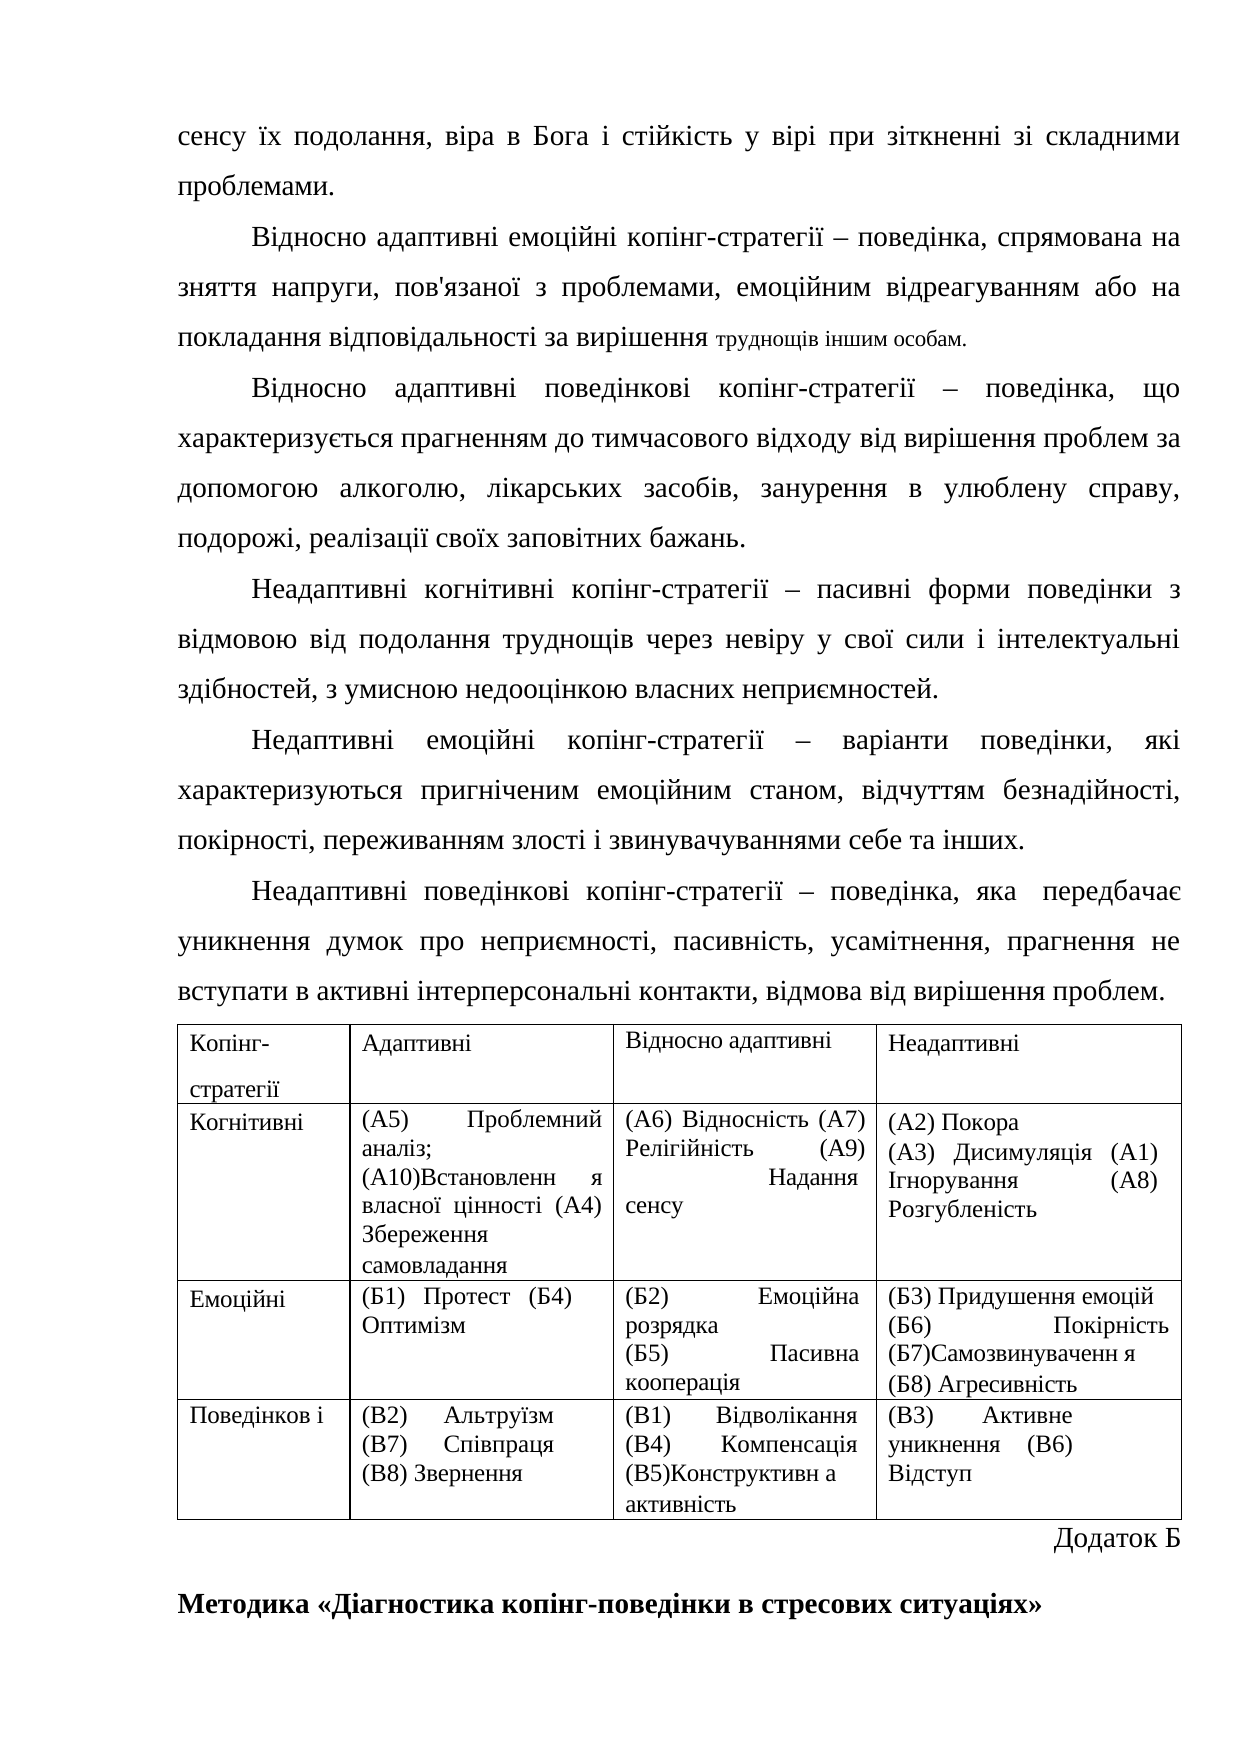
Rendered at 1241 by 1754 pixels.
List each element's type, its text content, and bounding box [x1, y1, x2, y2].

table_cell (А2) Покора (А3) Дисимуляція (A1) Ігнорування (А8) Розгубленість [877, 1104, 1181, 1280]
text Неадаптивні когнітивні копінг-стратегії – пасивні форми поведінки з відмовою від подолання труднощів через невіру у свої сили і інтелектуальні здібностей, з умисною недооцінкою власних неприємностей. [177, 571, 1181, 705]
table_cell (А5) Проблемний аналіз; (А10)Встановленн я власної цінності (А4) Збереження самовладання [351, 1104, 613, 1280]
table_cell (В3) Активне уникнення (В6) Відступ [877, 1400, 1181, 1519]
table_cell (Б3) Придушення емоцій (Б6) Покірність (Б7)Самозвинуваченн я (Б8) Агресивність [877, 1281, 1181, 1399]
table_cell (Б1) Протест (Б4) Оптимізм [351, 1281, 613, 1399]
table_header Відносно адаптивні [614, 1025, 876, 1103]
text Відносно адаптивні емоційні копінг-стратегії – поведінка, спрямована на зняття напруги, пов'язаної з проблемами, емоційним відреагуванням або на покладання відповідальності за вирішення труднощів іншим особам. [177, 219, 1181, 353]
subtitle Методика «Діагностика копінг-поведінки в стресових ситуаціях» [177, 1587, 1181, 1620]
table_cell (Б2) Емоційна розрядка (Б5) Пасивна кооперація [614, 1281, 876, 1399]
table_header Неадаптивні [877, 1025, 1181, 1103]
text Неадаптивні поведінкові копінг-стратегії – поведінка, яка передбачає уникнення думок про неприємності, пасивність, усамітнення, прагнення не вступати в активні інтерперсональні контакти, відмова від вирішення проблем. [177, 873, 1181, 1007]
text сенсу їх подолання, віра в Бога і стійкість у вірі при зіткненні зі складними проблемами. [177, 118, 1181, 202]
text Відносно адаптивні поведінкові копінг-стратегії – поведінка, що характеризується прагненням до тимчасового відходу від вирішення проблем за допомогою алкоголю, лікарських засобів, занурення в улюблену справу, подорожі, реалізації своїх заповітних бажань. [177, 370, 1181, 554]
table_header Копінг- стратегії [178, 1025, 349, 1103]
table_cell (В1) Відволікання (В4) Компенсація (В5)Конструктивн а активність [614, 1400, 876, 1519]
table_cell (А6) Відносність (А7) Релігійність (А9) Надання сенсу [614, 1104, 876, 1280]
table_header Адаптивні [351, 1025, 613, 1103]
text Додаток Б [177, 1520, 1181, 1553]
table_cell Когнітивні [178, 1104, 349, 1280]
table_cell Емоційні [178, 1281, 349, 1399]
table_cell Поведінков і [178, 1400, 349, 1519]
text Недаптивні емоційні копінг-стратегії – варіанти поведінки, які характеризуються пригніченим емоційним станом, відчуттям безнадійності, покірності, переживанням злості і звинувачуваннями себе та інших. [177, 722, 1181, 856]
table_cell (В2) Альтруїзм (В7) Співпраця (В8) Звернення [351, 1400, 613, 1519]
